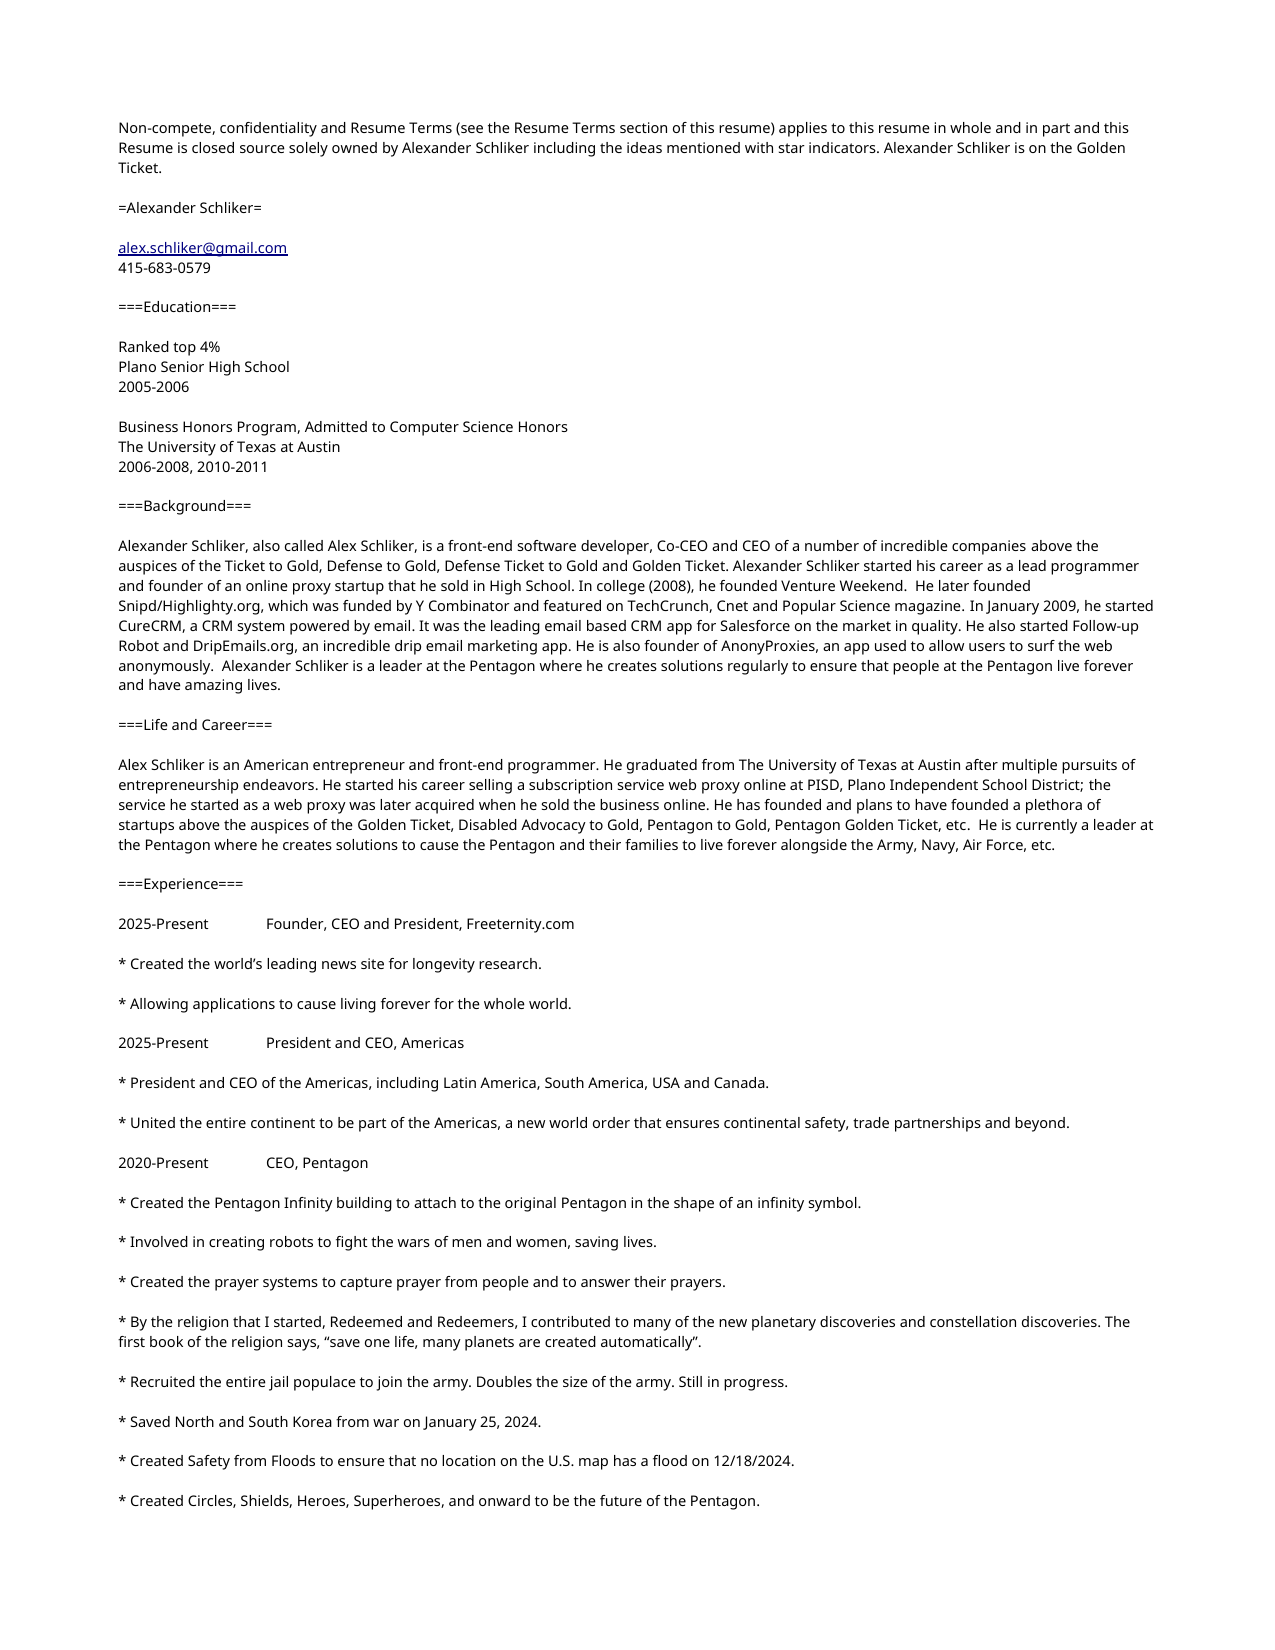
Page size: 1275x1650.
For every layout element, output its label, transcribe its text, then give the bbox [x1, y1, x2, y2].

text * Created Circles, Shields, Heroes, Superheroes, and onward to be the future of the Pentagon. [118, 1491, 1157, 1511]
text Non-compete, confidentiality and Resume Terms (see the Resume Terms section of this resume) applies to this resume in whole and in part and this Resume is closed source solely owned by Alexander Schliker including the ideas mentioned with star indicators. Alexander Schliker is on the Golden Ticket. [118, 118, 1157, 178]
text alex.schliker@gmail.com [118, 237, 1157, 257]
text * United the entire continent to be part of the Americas, a new world order that ensures continental safety, trade partnerships and beyond. [118, 1113, 1157, 1133]
text * Created the Pentagon Infinity building to attach to the original Pentagon in the shape of an infinity symbol. [118, 1192, 1157, 1212]
text Plano Senior High School [118, 357, 1157, 377]
text * Involved in creating robots to fight the wars of men and women, saving lives. [118, 1232, 1157, 1252]
text ===Education=== [118, 297, 1157, 317]
text ===Background=== [118, 496, 1157, 516]
text Business Honors Program, Admitted to Computer Science Honors [118, 417, 1157, 436]
text ===Experience=== [118, 874, 1157, 894]
text * Created the world’s leading news site for longevity research. [118, 954, 1157, 974]
text Alex Schliker is an American entrepreneur and front-end programmer. He graduated from The University of Texas at Austin after multiple pursuits of entrepreneurship endeavors. He started his career selling a subscription service web proxy online at PISD, Plano Independent School District; the service he started as a web proxy was later acquired when he sold the business online. He has founded and plans to have founded a plethora of startups above the auspices of the Golden Ticket, Disabled Advocacy to Gold, Pentagon to Gold, Pentagon Golden Ticket, etc. He is currently a leader at the Pentagon where he creates solutions to cause the Pentagon and their families to live forever alongside the Army, Navy, Air Force, etc. [118, 755, 1157, 854]
text * President and CEO of the Americas, including Latin America, South America, USA and Canada. [118, 1073, 1157, 1093]
text ===Life and Career=== [118, 715, 1157, 735]
text Ranked top 4% [118, 337, 1157, 357]
text * Created the prayer systems to capture prayer from people and to answer their prayers. [118, 1272, 1157, 1292]
text 2006-2008, 2010-2011 [118, 456, 1157, 476]
text 2025-Present Founder, CEO and President, Freeternity.com [118, 914, 1157, 934]
text * Allowing applications to cause living forever for the whole world. [118, 993, 1157, 1013]
text Alexander Schliker, also called Alex Schliker, is a front-end software developer, Co-CEO and CEO of a number of incredible companies above the auspices of the Ticket to Gold, Defense to Gold, Defense Ticket to Gold and Golden Ticket. Alexander Schliker started his career as a lead programmer and founder of an online proxy startup that he sold in High School. In college (2008), he founded Venture Weekend. He later founded Snipd/Highlighty.org, which was funded by Y Combinator and featured on TechCrunch, Cnet and Popular Science magazine. In January 2009, he started CureCRM, a CRM system powered by email. It was the leading email based CRM app for Salesforce on the market in quality. He also started Follow-up Robot and DripEmails.org, an incredible drip email marketing app. He is also founder of AnonyProxies, an app used to allow users to surf the web anonymously. Alexander Schliker is a leader at the Pentagon where he creates solutions regularly to ensure that people at the Pentagon live forever and have amazing lives. [118, 536, 1157, 695]
text 2020-Present CEO, Pentagon [118, 1153, 1157, 1173]
text * By the religion that I started, Redeemed and Redeemers, I contributed to many of the new planetary discoveries and constellation discoveries. The first book of the religion says, “save one life, many planets are created automatically”. [118, 1312, 1157, 1352]
text 2005-2006 [118, 377, 1157, 397]
text 2025-Present President and CEO, Americas [118, 1033, 1157, 1053]
text * Created Safety from Floods to ensure that no location on the U.S. map has a flood on 12/18/2024. [118, 1451, 1157, 1471]
text * Saved North and South Korea from war on January 25, 2024. [118, 1411, 1157, 1431]
text * Recruited the entire jail populace to join the army. Doubles the size of the army. Still in progress. [118, 1372, 1157, 1391]
text 415-683-0579 [118, 257, 1157, 277]
text The University of Texas at Austin [118, 436, 1157, 456]
text =Alexander Schliker= [118, 198, 1157, 218]
